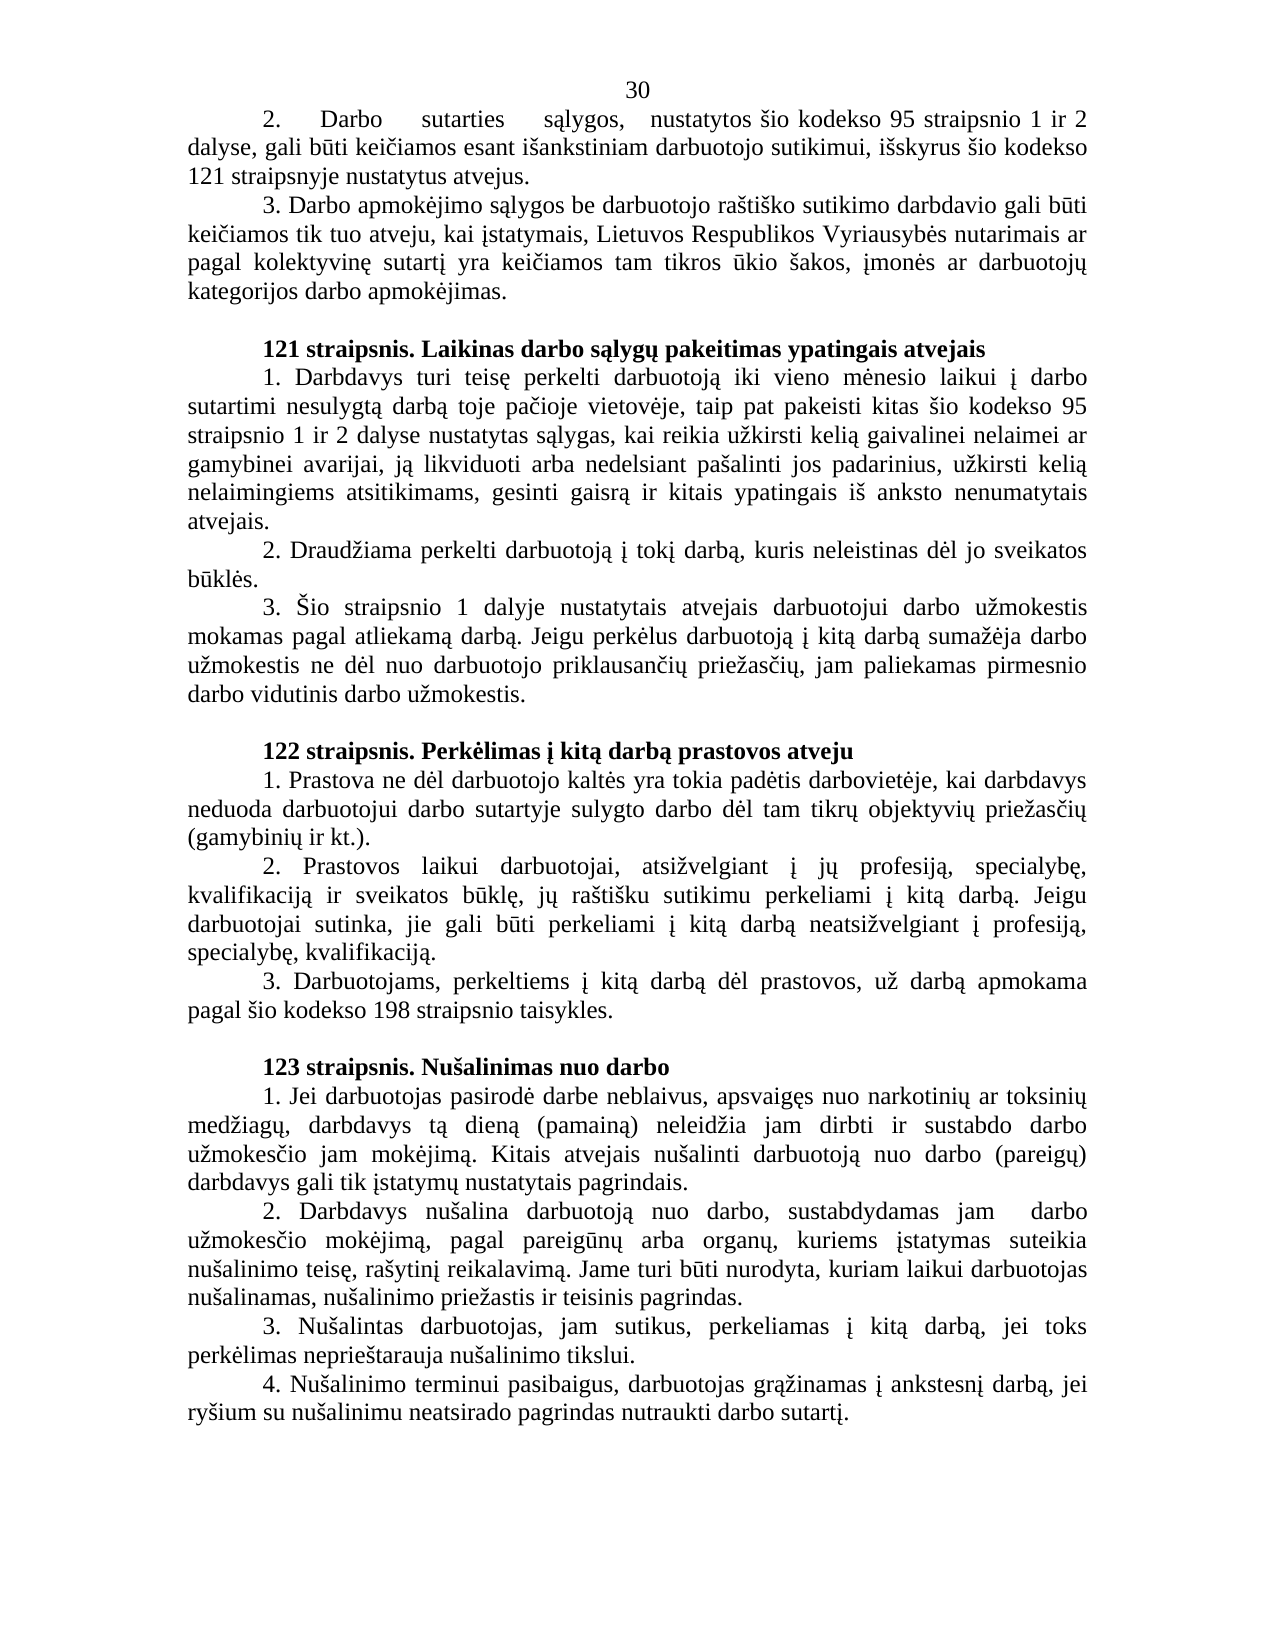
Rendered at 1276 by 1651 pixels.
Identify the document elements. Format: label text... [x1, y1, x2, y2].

text 3. Darbo apmokėjimo sąlygos be darbuotojo raštiško sutikimo darbdavio gali būti keičiamos tik tuo atveju, kai įstatymais, Lietuvos Respublikos Vyriausybės nutarimais ar pagal kolektyvinę sutartį yra keičiamos tam tikros ūkio šakos, įmonės ar darbuotojų kategorijos darbo apmokėjimas. [187, 190, 1088, 305]
text 3. Nušalintas darbuotojas, jam sutikus, perkeliamas į kitą darbą, jei toks perkėlimas neprieštarauja nušalinimo tikslui. [187, 1311, 1088, 1369]
text 122 straipsnis. Perkėlimas į kitą darbą prastovos atveju [187, 736, 1088, 765]
text 2. Darbdavys nušalina darbuotoją nuo darbo, sustabdydamas jam darbo užmokesčio mokėjimą, pagal pareigūnų arba organų, kuriems įstatymas suteikia nušalinimo teisę, rašytinį reikalavimą. Jame turi būti nurodyta, kuriam laikui darbuotojas nušalinamas, nušalinimo priežastis ir teisinis pagrindas. [187, 1196, 1088, 1311]
text 1. Prastova ne dėl darbuotojo kaltės yra tokia padėtis darbovietėje, kai darbdavys neduoda darbuotojui darbo sutartyje sulygto darbo dėl tam tikrų objektyvių priežasčių (gamybinių ir kt.). [187, 765, 1088, 851]
text 3. Darbuotojams, perkeltiems į kitą darbą dėl prastovos, už darbą apmokama pagal šio kodekso 198 straipsnio taisykles. [187, 966, 1088, 1024]
text 1. Darbdavys turi teisę perkelti darbuotoją iki vieno mėnesio laikui į darbo sutartimi nesulygtą darbą toje pačioje vietovėje, taip pat pakeisti kitas šio kodekso 95 straipsnio 1 ir 2 dalyse nustatytas sąlygas, kai reikia užkirsti kelią gaivalinei nelaimei ar gamybinei avarijai, ją likviduoti arba nedelsiant pašalinti jos padarinius, užkirsti kelią nelaimingiems atsitikimams, gesinti gaisrą ir kitais ypatingais iš anksto nenumatytais atvejais. [187, 362, 1088, 535]
text 121 straipsnis. Laikinas darbo sąlygų pakeitimas ypatingais atvejais [187, 334, 1088, 362]
text 2. Prastovos laikui darbuotojai, atsižvelgiant į jų profesiją, specialybę, kvalifikaciją ir sveikatos būklę, jų raštišku sutikimu perkeliami į kitą darbą. Jeigu darbuotojai sutinka, jie gali būti perkeliami į kitą darbą neatsižvelgiant į profesiją, specialybę, kvalifikaciją. [187, 851, 1088, 966]
text 123 straipsnis. Nušalinimas nuo darbo [187, 1052, 1088, 1081]
text 3. Šio straipsnio 1 dalyje nustatytais atvejais darbuotojui darbo užmokestis mokamas pagal atliekamą darbą. Jeigu perkėlus darbuotoją į kitą darbą sumažėja darbo užmokestis ne dėl nuo darbuotojo priklausančių priežasčių, jam paliekamas pirmesnio darbo vidutinis darbo užmokestis. [187, 592, 1088, 707]
text 1. Jei darbuotojas pasirodė darbe neblaivus, apsvaigęs nuo narkotinių ar toksinių medžiagų, darbdavys tą dieną (pamainą) neleidžia jam dirbti ir sustabdo darbo užmokesčio jam mokėjimą. Kitais atvejais nušalinti darbuotoją nuo darbo (pareigų) darbdavys gali tik įstatymų nustatytais pagrindais. [187, 1081, 1088, 1196]
text 2. Darbo sutarties sąlygos, nustatytos šio kodekso 95 straipsnio 1 ir 2 dalyse, gali būti keičiamos esant išankstiniam darbuotojo sutikimui, išskyrus šio kodekso 121 straipsnyje nustatytus atvejus. [187, 104, 1088, 190]
text 2. Draudžiama perkelti darbuotoją į tokį darbą, kuris neleistinas dėl jo sveikatos būklės. [187, 535, 1088, 592]
text 4. Nušalinimo terminui pasibaigus, darbuotojas grąžinamas į ankstesnį darbą, jei ryšium su nušalinimu neatsirado pagrindas nutraukti darbo sutartį. [187, 1369, 1088, 1426]
